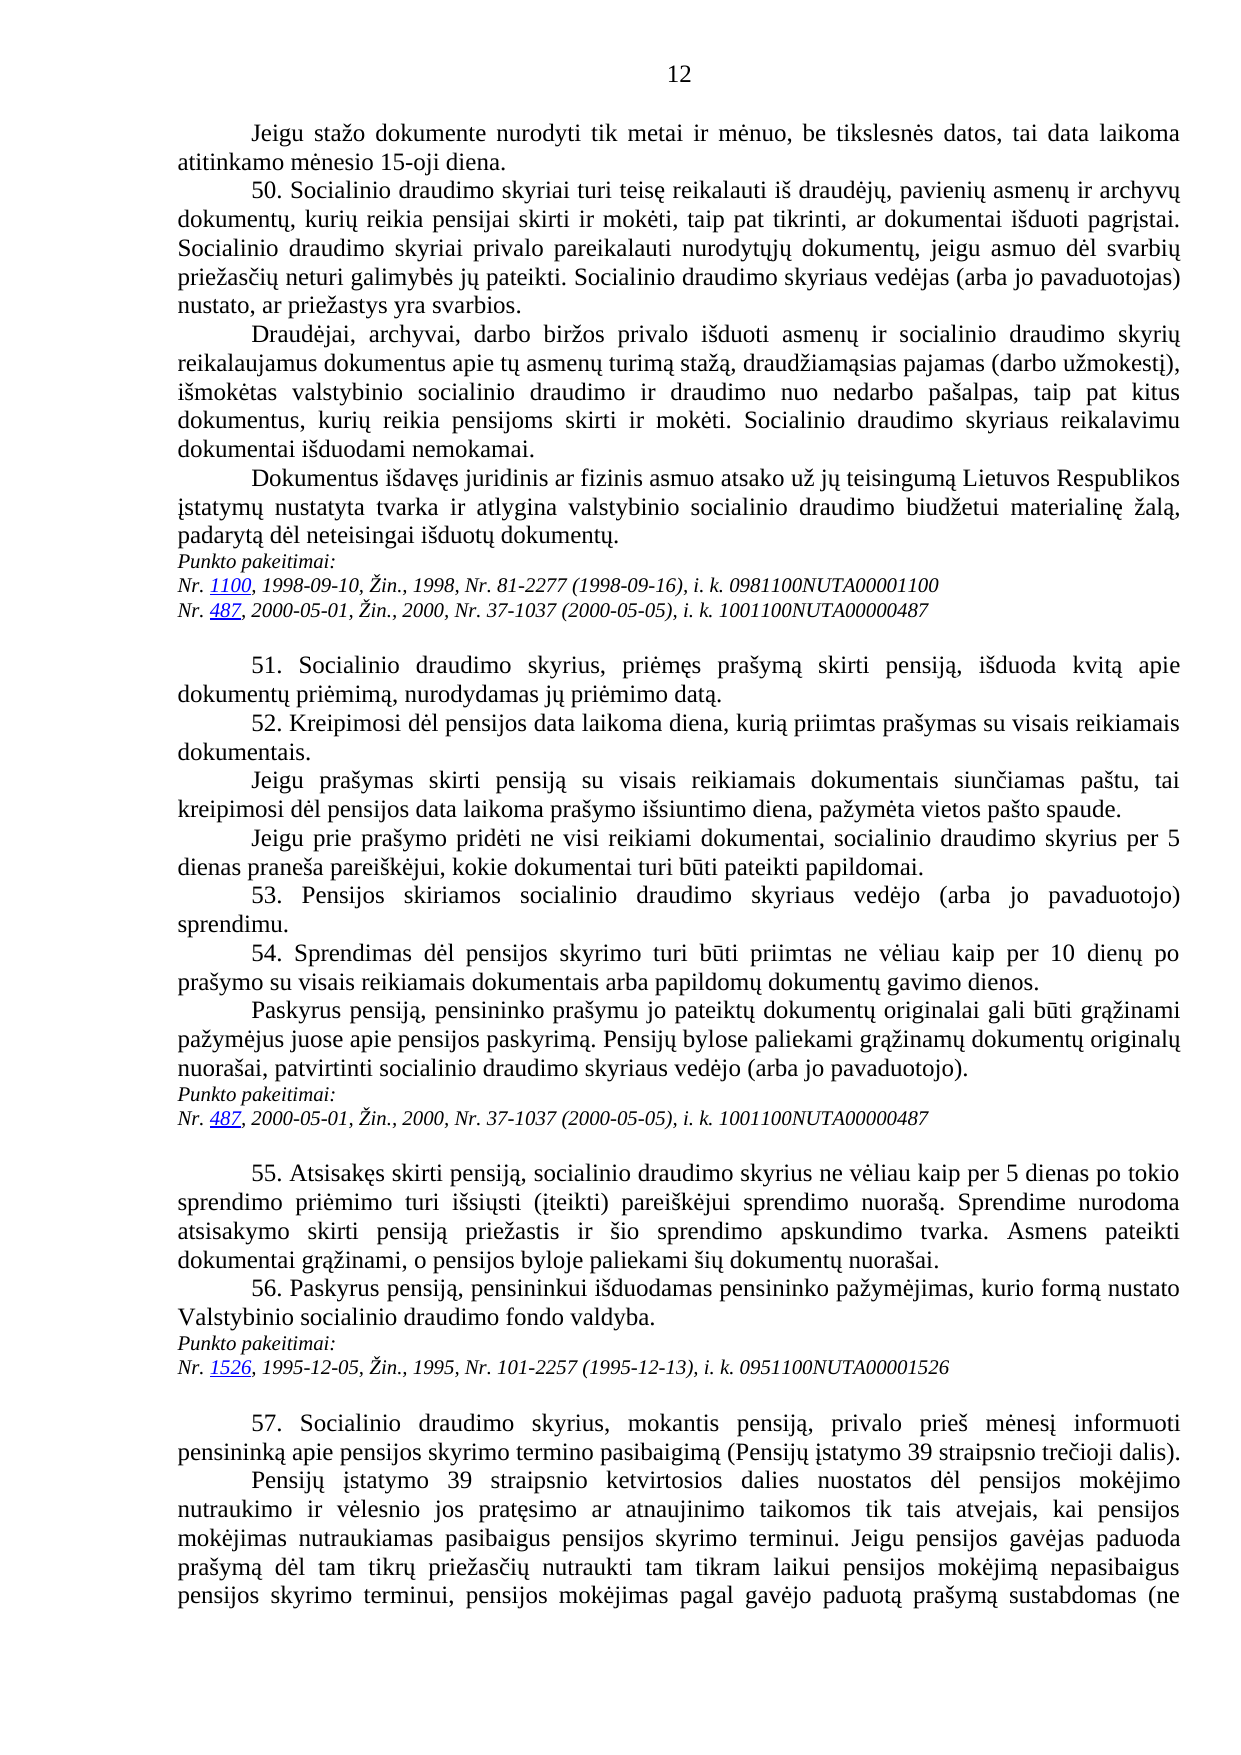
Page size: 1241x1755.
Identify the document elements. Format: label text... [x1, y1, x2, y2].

text Punkto pakeitimai: [177, 1331, 1181, 1355]
text 55. Atsisakęs skirti pensiją, socialinio draudimo skyrius ne vėliau kaip per 5 dienas po tokio sprendimo priėmimo turi išsiųsti (įteikti) pareiškėjui sprendimo nuorašą. Sprendime nurodoma atsisakymo skirti pensiją priežastis ir šio sprendimo apskundimo tvarka. Asmens pateikti dokumentai grąžinami, o pensijos byloje paliekami šių dokumentų nuorašai. [177, 1158, 1181, 1273]
text Punkto pakeitimai: [177, 549, 1181, 573]
text 51. Socialinio draudimo skyrius, priėmęs prašymą skirti pensiją, išduoda kvitą apie dokumentų priėmimą, nurodydamas jų priėmimo datą. [177, 650, 1181, 708]
text 54. Sprendimas dėl pensijos skyrimo turi būti priimtas ne vėliau kaip per 10 dienų po prašymo su visais reikiamais dokumentais arba papildomų dokumentų gavimo dienos. [177, 938, 1181, 995]
text Pensijų įstatymo 39 straipsnio ketvirtosios dalies nuostatos dėl pensijos mokėjimo nutraukimo ir vėlesnio jos pratęsimo ar atnaujinimo taikomos tik tais atvejais, kai pensijos mokėjimas nutraukiamas pasibaigus pensijos skyrimo terminui. Jeigu pensijos gavėjas paduoda prašymą dėl tam tikrų priežasčių nutraukti tam tikram laikui pensijos mokėjimą nepasibaigus pensijos skyrimo terminui, pensijos mokėjimas pagal gavėjo paduotą prašymą sustabdomas (ne [177, 1465, 1181, 1609]
text Nr. 1100, 1998-09-10, Žin., 1998, Nr. 81-2277 (1998-09-16), i. k. 0981100NUTA00001100 [177, 573, 1181, 597]
text Nr. 487, 2000-05-01, Žin., 2000, Nr. 37-1037 (2000-05-05), i. k. 1001100NUTA00000487 [177, 597, 1181, 622]
text 52. Kreipimosi dėl pensijos data laikoma diena, kurią priimtas prašymas su visais reikiamais dokumentais. [177, 708, 1181, 765]
text Jeigu stažo dokumente nurodyti tik metai ir mėnuo, be tikslesnės datos, tai data laikoma atitinkamo mėnesio 15-oji diena. [177, 118, 1181, 176]
text 57. Socialinio draudimo skyrius, mokantis pensiją, privalo prieš mėnesį informuoti pensininką apie pensijos skyrimo termino pasibaigimą (Pensijų įstatymo 39 straipsnio trečioji dalis). [177, 1408, 1181, 1465]
text Dokumentus išdavęs juridinis ar fizinis asmuo atsako už jų teisingumą Lietuvos Respublikos įstatymų nustatyta tvarka ir atlygina valstybinio socialinio draudimo biudžetui materialinę žalą, padarytą dėl neteisingai išduotų dokumentų. [177, 463, 1181, 549]
text Paskyrus pensiją, pensininko prašymu jo pateiktų dokumentų originalai gali būti grąžinami pažymėjus juose apie pensijos paskyrimą. Pensijų bylose paliekami grąžinamų dokumentų originalų nuorašai, patvirtinti socialinio draudimo skyriaus vedėjo (arba jo pavaduotojo). [177, 995, 1181, 1082]
text 56. Paskyrus pensiją, pensininkui išduodamas pensininko pažymėjimas, kurio formą nustato Valstybinio socialinio draudimo fondo valdyba. [177, 1273, 1181, 1331]
text Nr. 1526, 1995-12-05, Žin., 1995, Nr. 101-2257 (1995-12-13), i. k. 0951100NUTA00001526 [177, 1355, 1181, 1379]
text Punkto pakeitimai: [177, 1082, 1181, 1106]
text Nr. 487, 2000-05-01, Žin., 2000, Nr. 37-1037 (2000-05-05), i. k. 1001100NUTA00000487 [177, 1106, 1181, 1130]
text 50. Socialinio draudimo skyriai turi teisę reikalauti iš draudėjų, pavienių asmenų ir archyvų dokumentų, kurių reikia pensijai skirti ir mokėti, taip pat tikrinti, ar dokumentai išduoti pagrįstai. Socialinio draudimo skyriai privalo pareikalauti nurodytųjų dokumentų, jeigu asmuo dėl svarbių priežasčių neturi galimybės jų pateikti. Socialinio draudimo skyriaus vedėjas (arba jo pavaduotojas) nustato, ar priežastys yra svarbios. [177, 176, 1181, 319]
text 53. Pensijos skiriamos socialinio draudimo skyriaus vedėjo (arba jo pavaduotojo) sprendimu. [177, 880, 1181, 938]
text Jeigu prašymas skirti pensiją su visais reikiamais dokumentais siunčiamas paštu, tai kreipimosi dėl pensijos data laikoma prašymo išsiuntimo diena, pažymėta vietos pašto spaude. [177, 765, 1181, 823]
text Draudėjai, archyvai, darbo biržos privalo išduoti asmenų ir socialinio draudimo skyrių reikalaujamus dokumentus apie tų asmenų turimą stažą, draudžiamąsias pajamas (darbo užmokestį), išmokėtas valstybinio socialinio draudimo ir draudimo nuo nedarbo pašalpas, taip pat kitus dokumentus, kurių reikia pensijoms skirti ir mokėti. Socialinio draudimo skyriaus reikalavimu dokumentai išduodami nemokamai. [177, 319, 1181, 463]
text Jeigu prie prašymo pridėti ne visi reikiami dokumentai, socialinio draudimo skyrius per 5 dienas praneša pareiškėjui, kokie dokumentai turi būti pateikti papildomai. [177, 823, 1181, 880]
